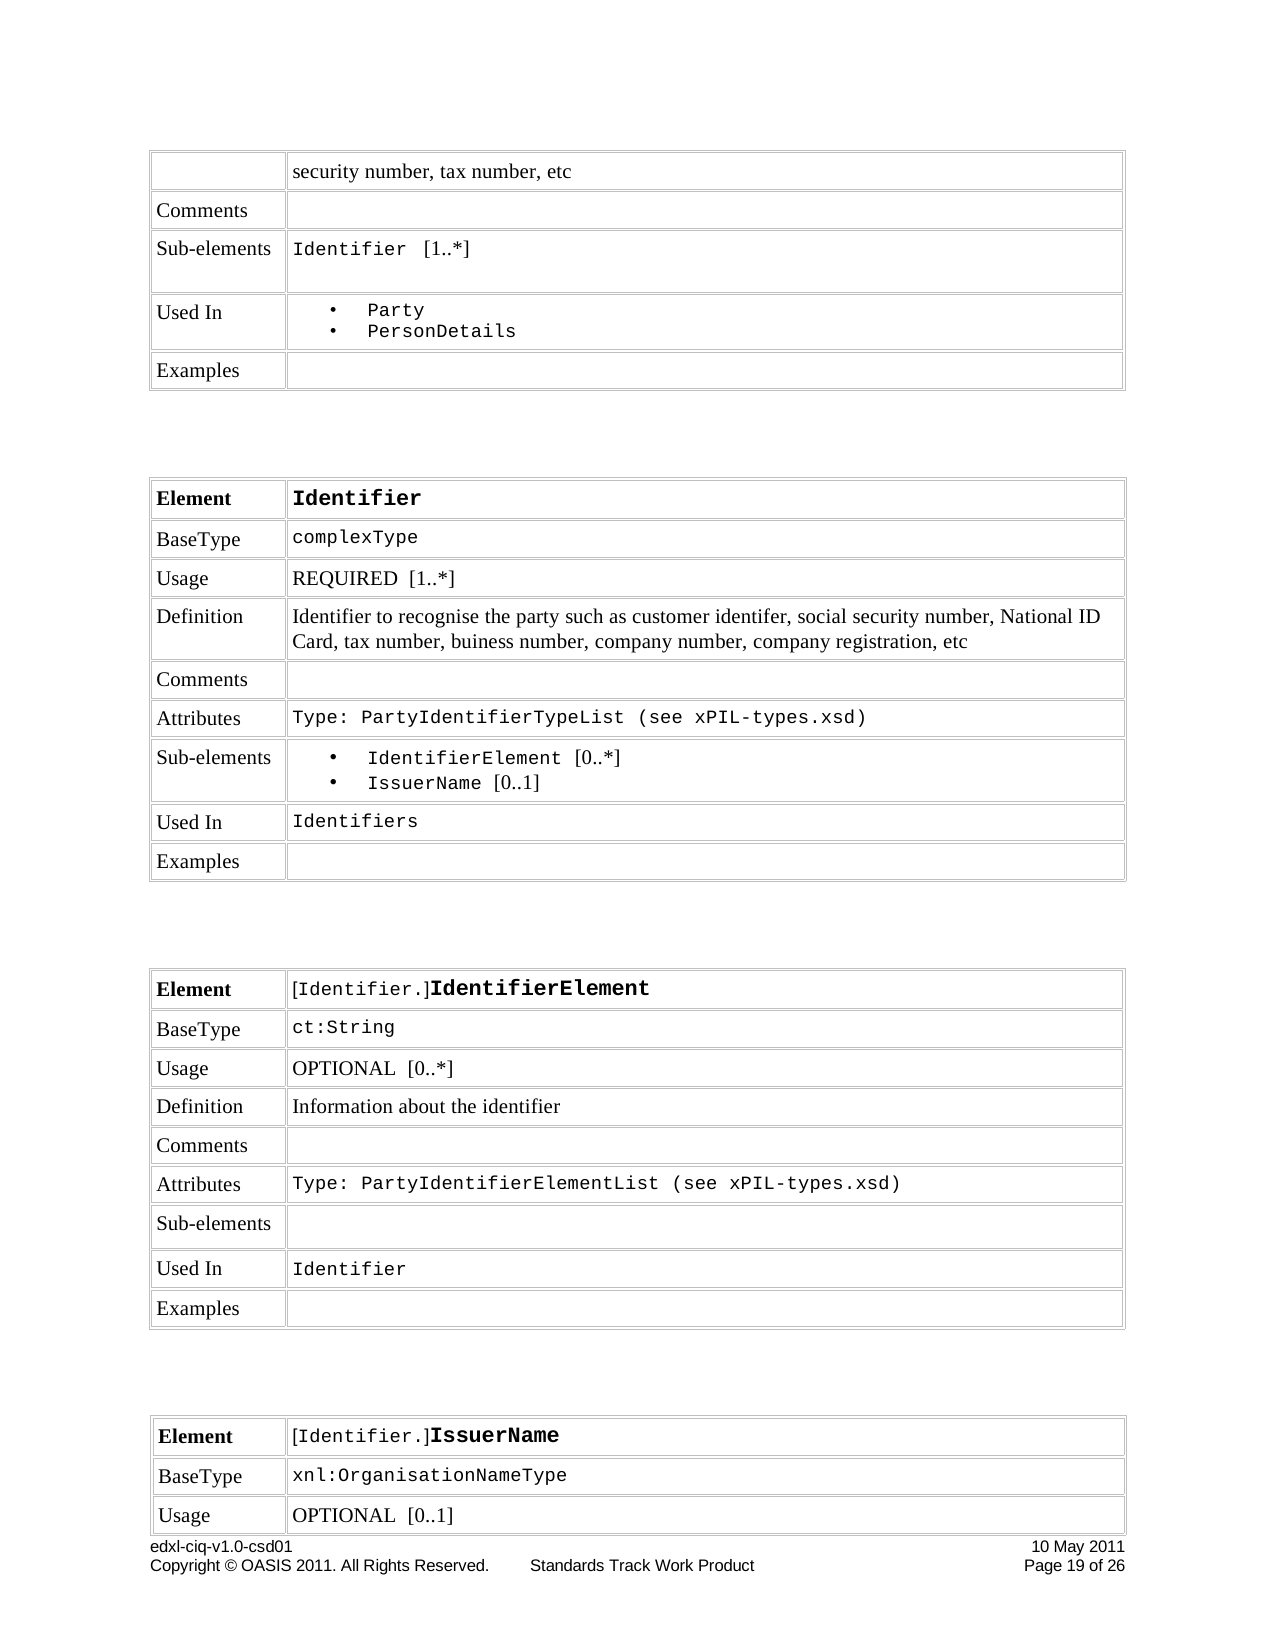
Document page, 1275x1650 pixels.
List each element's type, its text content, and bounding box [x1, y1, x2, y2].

table_cell complexType [288, 521, 1124, 557]
table_cell Usage [154, 1497, 285, 1533]
table_cell [152, 153, 285, 189]
table_cell OPTIONAL [0..*] [288, 1050, 1122, 1086]
table_cell OPTIONAL [0..1] [288, 1497, 1124, 1533]
table_cell Used In [152, 295, 285, 349]
table_cell Party PersonDetails [288, 295, 1122, 349]
table_cell Definition [152, 599, 285, 659]
table_cell Identifiers [288, 805, 1124, 840]
table_cell REQUIRED [1..*] [288, 560, 1124, 596]
table_cell Used In [152, 1251, 285, 1287]
table_cell xnl:OrganisationNameType [288, 1459, 1124, 1494]
table_cell [288, 1291, 1122, 1326]
table_cell ct:String [288, 1011, 1122, 1047]
table_cell Comments [152, 1128, 285, 1163]
table_cell Information about the identifier [288, 1089, 1122, 1124]
table_cell Attributes [152, 1167, 285, 1202]
table_cell BaseType [152, 1011, 285, 1047]
table_cell Usage [152, 1050, 285, 1086]
table_header [Identifier.]IdentifierElement [288, 971, 1122, 1008]
table_cell Comments [152, 662, 285, 698]
table_cell Type: PartyIdentifierElementList (see xPIL-types.xsd) [288, 1167, 1122, 1202]
table_header Element [154, 1419, 285, 1455]
table_cell Attributes [152, 701, 285, 736]
table_header Element [152, 481, 285, 518]
table_cell Sub-elements [152, 1206, 285, 1247]
table_cell [288, 353, 1122, 388]
table_cell IdentifierElement [0..*] IssuerName [0..1] [288, 740, 1124, 801]
table_cell [288, 844, 1124, 879]
table_cell [288, 1206, 1122, 1247]
table_cell Examples [152, 844, 285, 879]
table_cell [288, 192, 1122, 228]
table_cell Used In [152, 805, 285, 840]
table_cell [288, 1128, 1122, 1163]
table_header Identifier [288, 481, 1124, 518]
table_cell BaseType [154, 1459, 285, 1494]
table_cell Usage [152, 560, 285, 596]
table_header Element [152, 971, 285, 1008]
table_cell Sub-elements [152, 231, 285, 292]
table_cell BaseType [152, 521, 285, 557]
table_cell Examples [152, 1291, 285, 1326]
table_cell [288, 662, 1124, 698]
table_cell Definition [152, 1089, 285, 1124]
table_cell Sub-elements [152, 740, 285, 801]
table_cell Type: PartyIdentifierTypeList (see xPIL-types.xsd) [288, 701, 1124, 736]
table_cell Comments [152, 192, 285, 228]
table_cell Identifier [1..*] [288, 231, 1122, 292]
table_cell Identifier to recognise the party such as customer identifer, social security number, National ID Card, tax number, buiness number, company number, company registration, etc [288, 599, 1124, 659]
table_cell security number, tax number, etc [288, 153, 1122, 189]
table_cell Examples [152, 353, 285, 388]
table_header [Identifier.]IssuerName [288, 1419, 1124, 1455]
table_cell Identifier [288, 1251, 1122, 1287]
